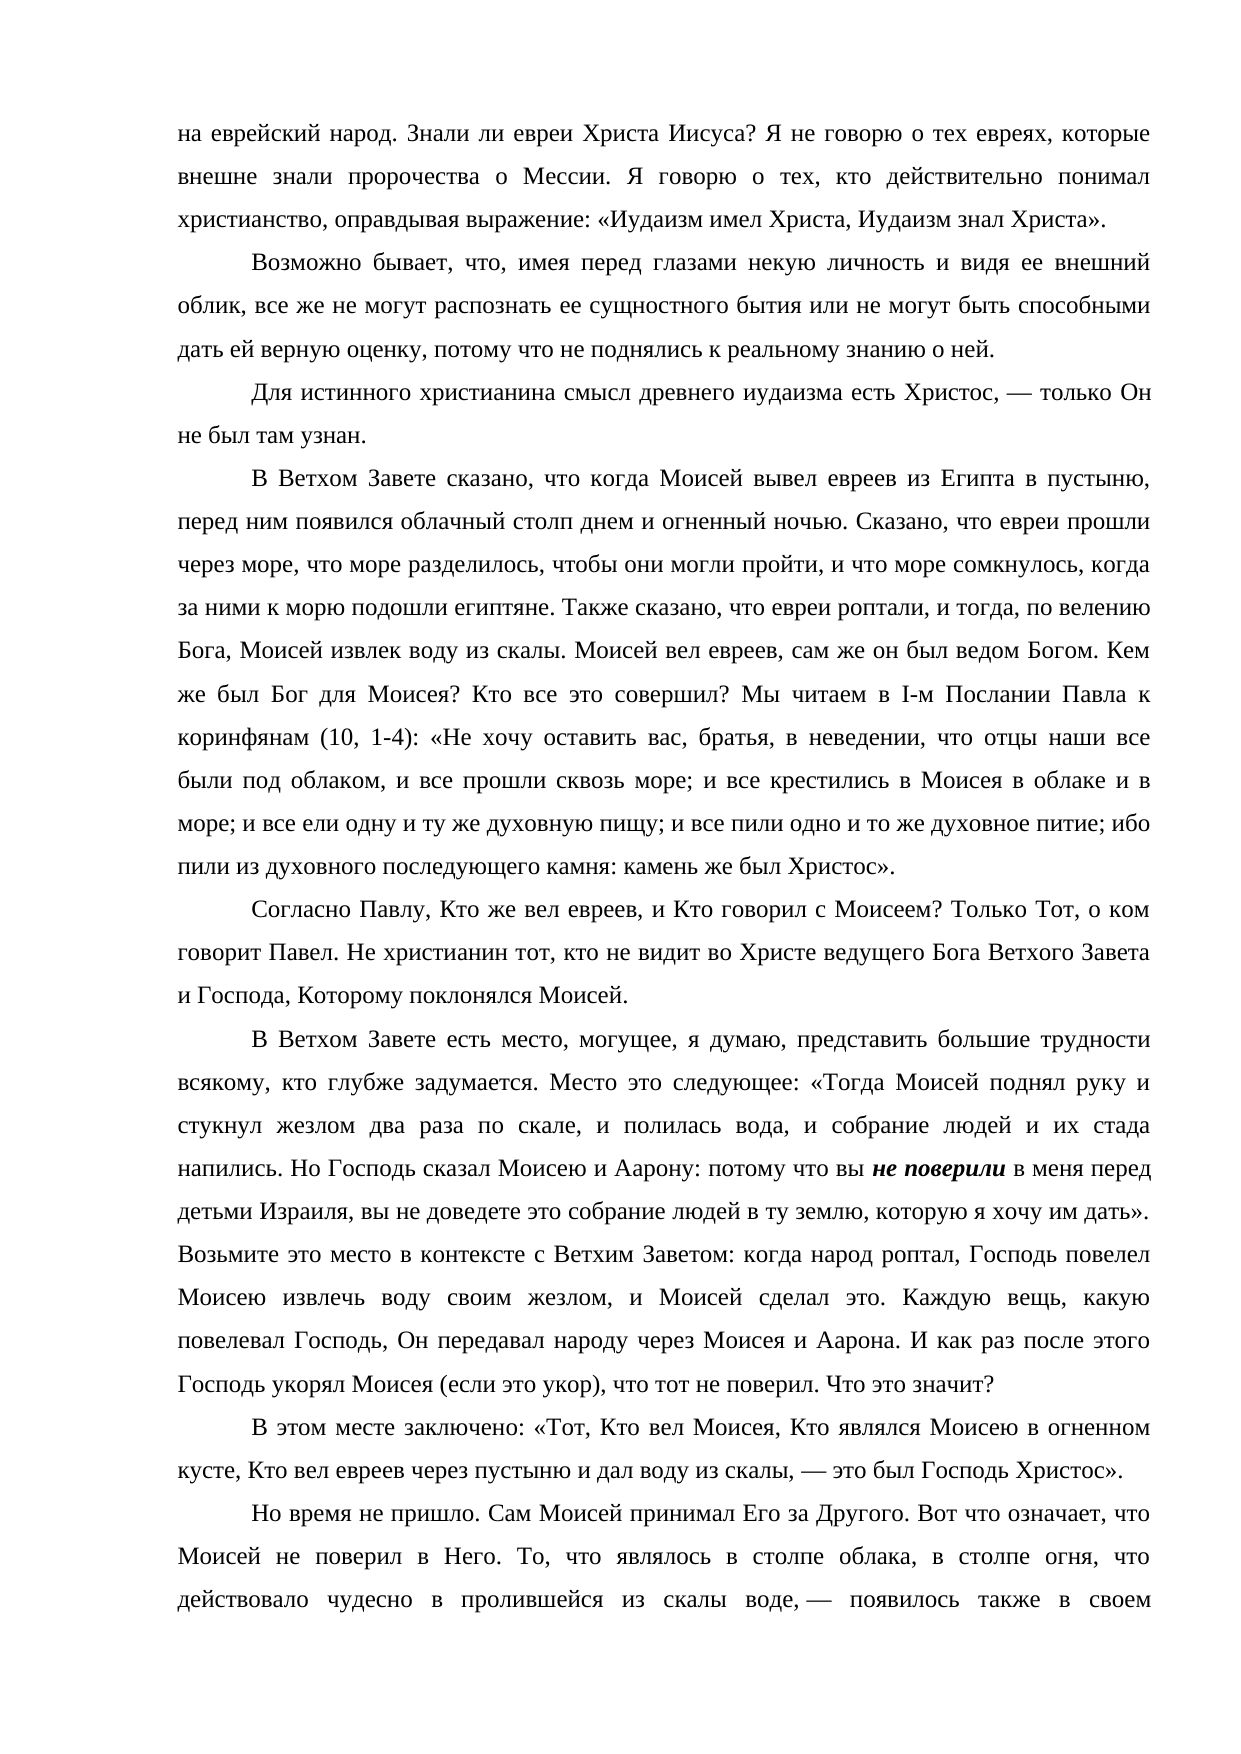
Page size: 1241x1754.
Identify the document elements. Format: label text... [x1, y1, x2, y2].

text В Ветхом Завете есть место, могущее, я думаю, представить большие трудности всякому, кто глубже задумается. Место это следующее: «Тогда Моисей поднял руку и стукнул жезлом два раза по скале, и полилась вода, и собрание людей и их стада напились. Но Господь сказал Моисею и Аарону: потому что вы не поверили в меня перед детьми Израиля, вы не доведете это собрание людей в ту землю, которую я хочу им дать». Возьмите это место в контексте с Ветхим Заветом: когда народ роптал, Господь повелел Моисею извлечь воду своим жезлом, и Моисей сделал это. Каждую вещь, какую повелевал Господь, Он передавал народу через Моисея и Аарона. И как раз после этого Господь укорял Моисея (если это укор), что тот не поверил. Что это значит? [177, 1024, 1152, 1397]
text В Ветхом Завете сказано, что когда Моисей вывел евреев из Египта в пустыню, перед ним появился облачный столп днем и огненный ночью. Сказано, что евреи прошли через море, что море разделилось, чтобы они могли пройти, и что море сомкнулось, когда за ними к морю подошли египтяне. Также сказано, что евреи роптали, и тогда, по велению Бога, Моисей извлек воду из скалы. Моисей вел евреев, сам же он был ведом Богом. Кем же был Бог для Моисея? Кто все это совершил? Мы читаем в I-м Послании Павла к коринфянам (10, 1-4): «Не хочу оставить вас, братья, в неведении, что отцы наши все были под облаком, и все прошли сквозь море; и все крестились в Моисея в облаке и в море; и все ели одну и ту же духовную пищу; и все пили одно и то же духовное питие; ибо пили из духовного последующего камня: камень же был Христос». [177, 463, 1152, 880]
text Возможно бывает, что, имея перед глазами некую личность и видя ее внешний облик, все же не могут распознать ее сущностного бытия или не могут быть способными дать ей верную оценку, потому что не поднялись к реальному знанию о ней. [177, 247, 1152, 362]
text Согласно Павлу, Кто же вел евреев, и Кто говорил с Моисеем? Только Тот, о ком говорит Павел. Не христианин тот, кто не видит во Христе ведущего Бога Ветхого Завета и Господа, Которому поклонялся Моисей. [177, 894, 1152, 1009]
text Но время не пришло. Сам Моисей принимал Его за Другого. Вот что означает, что Моисей не поверил в Него. То, что являлось в столпе облака, в столпе огня, что действовало чудесно в пролившейся из скалы воде, — появилось также в своем [177, 1498, 1152, 1613]
text на еврейский народ. Знали ли евреи Христа Иисуса? Я не говорю о тех евреях, которые внешне знали пророчества о Мессии. Я говорю о тех, кто действительно понимал христианство, оправдывая выражение: «Иудаизм имел Христа, Иудаизм знал Христа». [177, 118, 1152, 233]
text Для истинного христианина смысл древнего иудаизма есть Христос, — только Он не был там узнан. [177, 377, 1152, 449]
text В этом месте заключено: «Тот, Кто вел Моисея, Кто являлся Моисею в огненном кусте, Кто вел евреев через пустыню и дал воду из скалы, — это был Господь Христос». [177, 1412, 1152, 1484]
